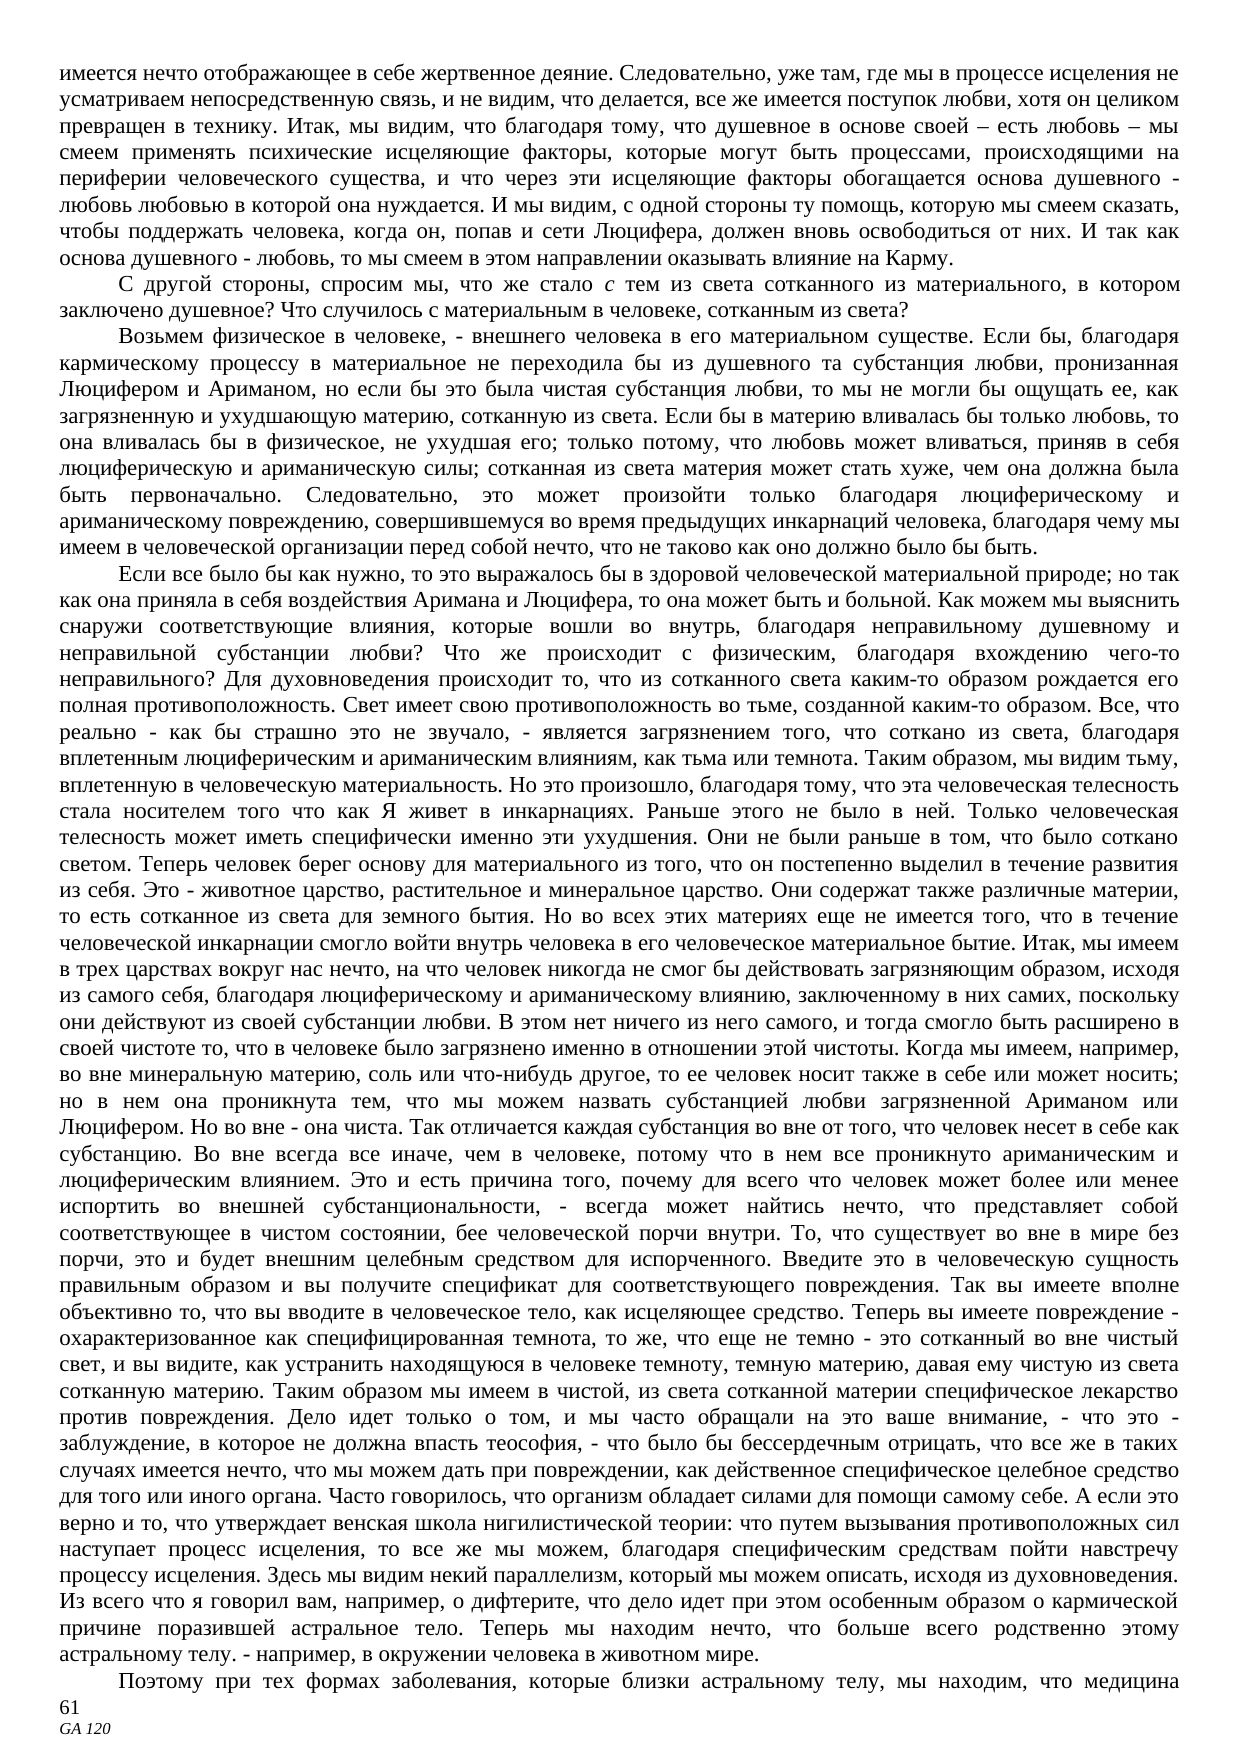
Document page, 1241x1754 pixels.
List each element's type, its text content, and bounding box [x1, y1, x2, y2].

text Поэтому при тех формах заболевания, которые близки астральному телу, мы находим, что медицина [59, 1667, 1181, 1693]
text Возьмем физическое в человеке, - внешнего человека в его материальном существе. Если бы, благодаря кармическому процессу в материальное не переходила бы из душевного та субстанция любви, пронизанная Люцифером и Ариманом, но если бы это была чистая субстанция любви, то мы не могли бы ощущать ее, как загрязненную и ухудшающую материю, сотканную из света. Если бы в материю вливалась бы только любовь, то она вливалась бы в физическое, не ухудшая его; только потому, что любовь может вливаться, приняв в себя люциферическую и ариманическую силы; сотканная из света материя может стать хуже, чем она должна была быть первоначально. Следовательно, это может произойти только благодаря люциферическому и ариманическому повреждению, совершившемуся во время предыдущих инкарнаций человека, благодаря чему мы имеем в человеческой организации перед собой нечто, что не таково как оно должно было бы быть. [59, 323, 1181, 560]
text Если все было бы как нужно, то это выражалось бы в здоровой человеческой материальной природе; но так как она приняла в себя воздействия Аримана и Люцифера, то она может быть и больной. Как можем мы выяснить снаружи соответствующие влияния, которые вошли во внутрь, благодаря неправильному душевному и неправильной субстанции любви? Что же происходит с физическим, благодаря вхождению чего-то неправильного? Для духовноведения происходит то, что из сотканного света каким-то образом рождается его полная противоположность. Свет имеет свою противоположность во тьме, созданной каким-то образом. Все, что реально - как бы страшно это не звучало, - является загрязнением того, что соткано из света, благодаря вплетенным люциферическим и ариманическим влияниям, как тьма или темнота. Таким образом, мы видим тьму, вплетенную в человеческую материальность. Но это произошло, благодаря тому, что эта человеческая телесность стала носителем того что как Я живет в инкарнациях. Раньше этого не было в ней. Только человеческая телесность может иметь специфически именно эти ухудшения. Они не были раньше в том, что было соткано светом. Теперь человек берег основу для материального из того, что он постепенно выделил в течение развития из себя. Это - животное царство, растительное и минеральное царство. Они содержат также различные материи, то есть сотканное из света для земного бытия. Но во всех этих материях еще не имеется того, что в течение человеческой инкарнации смогло войти внутрь человека в его человеческое материальное бытие. Итак, мы имеем в трех царствах вокруг нас нечто, на что человек никогда не смог бы действовать загрязняющим образом, исходя из самого себя, благодаря люциферическому и ариманическому влиянию, заключенному в них самих, поскольку они действуют из своей субстанции любви. В этом нет ничего из него самого, и тогда смогло быть расширено в своей чистоте то, что в человеке было загрязнено именно в отношении этой чистоты. Когда мы имеем, например, во вне минеральную материю, соль или что-нибудь другое, то ее человек носит также в себе или может носить; но в нем она проникнута тем, что мы можем назвать субстанцией любви загрязненной Ариманом или Люцифером. Но во вне - она чиста. Так отличается каждая субстанция во вне от того, что человек несет в себе как субстанцию. Во вне всегда все иначе, чем в человеке, потому что в нем все проникнуто ариманическим и люциферическим влиянием. Это и есть причина того, почему для всего что человек может более или менее испортить во внешней субстанциональности, - всегда может найтись нечто, что представляет собой соответствующее в чистом состоянии, бее человеческой порчи внутри. То, что существует во вне в мире без порчи, это и будет внешним целебным средством для испорченного. Введите это в человеческую сущность правильным образом и вы получите спецификат для соответствующего повреждения. Так вы имеете вполне объективно то, что вы вводите в человеческое тело, как исцеляющее средство. Теперь вы имеете повреждение - охарактеризованное как специфицированная темнота, то же, что еще не темно - это сотканный во вне чистый свет, и вы видите, как устранить находящуюся в человеке темноту, темную материю, давая ему чистую из света сотканную материю. Таким образом мы имеем в чистой, из света сотканной материи специфическое лекарство против повреждения. Дело идет только о том, и мы часто обращали на это ваше внимание, - что это - заблуждение, в которое не должна впасть теософия, - что было бы бессердечным отрицать, что все же в таких случаях имеется нечто, что мы можем дать при повреждении, как действенное специфическое целебное средство для того или иного органа. Часто говорилось, что организм обладает силами для помощи самому себе. А если это верно и то, что утверждает венская школа нигилистической теории: что путем вызывания противоположных сил наступает процесс исцеления, то все же мы можем, благодаря специфическим средствам пойти навстречу процессу исцеления. Здесь мы видим некий параллелизм, который мы можем описать, исходя из духовноведения. Из всего что я говорил вам, например, о дифтерите, что дело идет при этом особенным образом о кармической причине поразившей астральное тело. Теперь мы находим нечто, что больше всего родственно этому астральному телу. - например, в окружении человека в животном мире. [59, 560, 1181, 1667]
text С другой стороны, спросим мы, что же стало с тем из света сотканного из материального, в котором заключено душевное? Что случилось с материальным в человеке, сотканным из света? [59, 270, 1181, 323]
text имеется нечто отображающее в себе жертвенное деяние. Следовательно, уже там, где мы в процессе исцеления не усматриваем непосредственную связь, и не видим, что делается, все же имеется поступок любви, хотя он целиком превращен в технику. Итак, мы видим, что благодаря тому, что душевное в основе своей – есть любовь – мы смеем применять психические исцеляющие факторы, которые могут быть процессами, происходящими на периферии человеческого существа, и что через эти исцеляющие факторы обогащается основа душевного - любовь любовью в которой она нуждается. И мы видим, с одной стороны ту помощь, которую мы смеем сказать, чтобы поддержать человека, когда он, попав и сети Люцифера, должен вновь освободиться от них. И так как основа душевного - любовь, то мы смеем в этом направлении оказывать влияние на Карму. [59, 59, 1181, 270]
